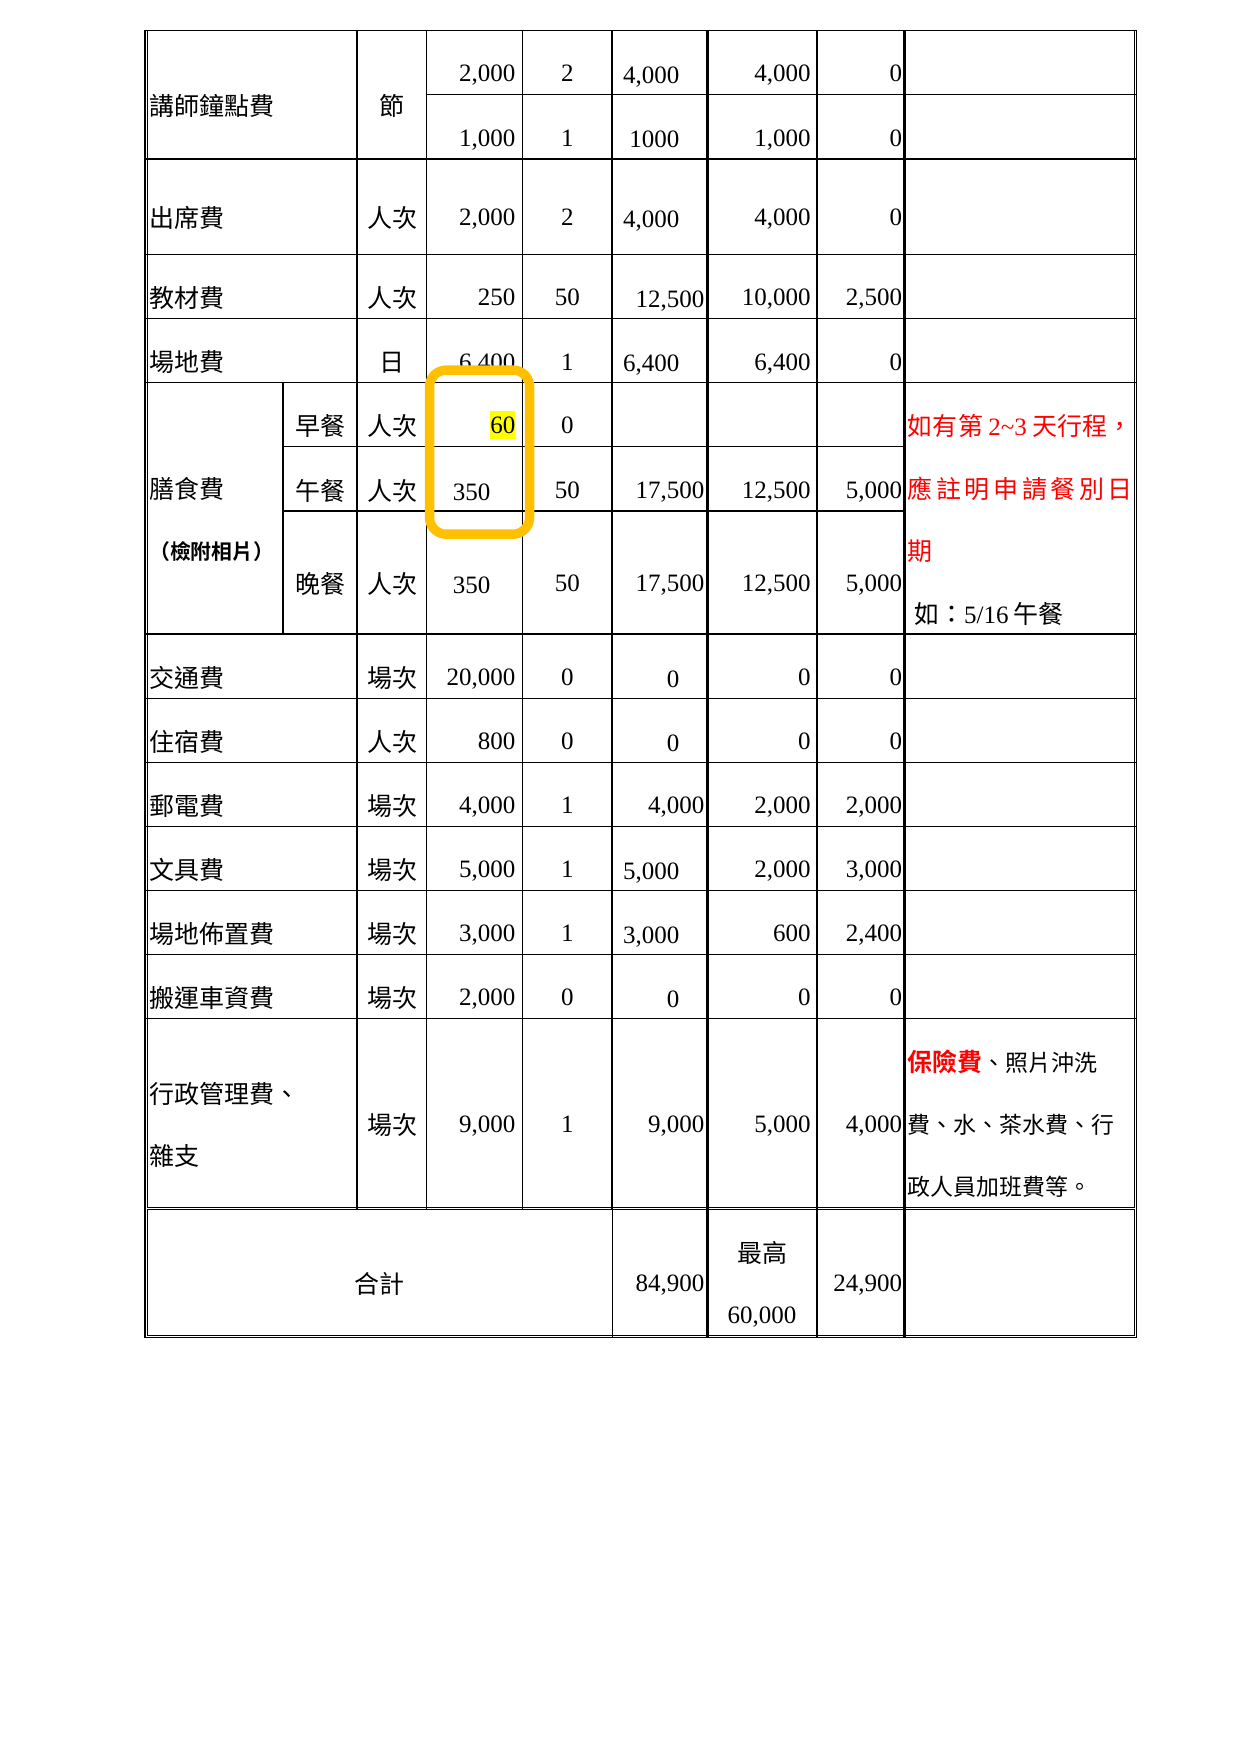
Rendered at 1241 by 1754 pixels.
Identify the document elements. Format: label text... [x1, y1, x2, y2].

table_cell 人次 [358, 383, 425, 446]
table_cell 2,000 [427, 955, 522, 1018]
table_cell [906, 31, 1134, 94]
table_cell [906, 255, 1134, 318]
table_cell 場次 [358, 827, 426, 889]
table_cell 5,000 [709, 1019, 816, 1207]
table_cell 3,000 [427, 891, 522, 954]
table_cell [906, 827, 1134, 889]
table_cell 行政管理費、 雜支 [148, 1019, 356, 1207]
table_cell 日 [358, 319, 426, 382]
table_cell 2,000 [709, 763, 816, 826]
table_cell 2,000 [427, 31, 522, 94]
table_cell [906, 699, 1134, 761]
table_cell 350 [427, 529, 522, 633]
table_cell 4,000 [818, 1019, 903, 1207]
table_cell 800 [427, 699, 522, 761]
table_cell [906, 95, 1134, 158]
table_cell 6,400 [613, 319, 706, 382]
table_cell 6,400 [427, 319, 522, 375]
table_cell 場地佈置費 [148, 891, 356, 954]
table_cell 人次 [358, 160, 426, 254]
table_cell 6,400 [709, 319, 816, 382]
table_cell [906, 891, 1134, 954]
table_cell [435, 512, 522, 529]
table_cell 5,000 [613, 827, 706, 889]
table_cell 1 [523, 891, 611, 954]
table_cell 場次 [358, 763, 426, 826]
table_cell [906, 955, 1134, 1018]
table_cell 晚餐 [284, 512, 356, 633]
table_cell 4,000 [613, 763, 706, 826]
table_cell 出席費 [148, 160, 356, 254]
table_cell 5,000 [818, 512, 903, 633]
table_cell 郵電費 [148, 763, 356, 826]
table_cell 0 [523, 635, 611, 697]
table_cell 場次 [358, 955, 426, 1018]
table_cell 0 [818, 635, 903, 697]
table_cell 午餐 [284, 447, 356, 510]
table_cell 4,000 [709, 31, 816, 94]
table_cell 350 [435, 447, 522, 510]
table_cell 2,400 [818, 891, 903, 954]
table_cell 早餐 [284, 383, 356, 446]
table_cell 1000 [613, 95, 706, 158]
table_cell 住宿費 [148, 699, 356, 761]
table_cell 5,000 [427, 827, 522, 889]
table_cell 0 [535, 383, 611, 446]
table_cell 人次 [358, 512, 426, 633]
table_cell 2,000 [818, 763, 903, 826]
table_cell 9,000 [427, 1019, 522, 1207]
table_cell 0 [818, 319, 903, 382]
table_cell 2 [523, 31, 611, 94]
table_cell 50 [523, 255, 611, 318]
table_cell 1,000 [709, 95, 816, 158]
table_cell 1,000 [427, 95, 522, 158]
table_cell [906, 635, 1134, 697]
table_cell 12,500 [709, 512, 816, 633]
table_cell 場次 [358, 1019, 426, 1207]
table_cell 人次 [358, 447, 424, 510]
table_cell 最高60,000 [709, 1210, 816, 1335]
table_cell 2 [523, 160, 611, 254]
table_cell 如有第2~3天行程，應註明申請餐別日期 如：5/16午餐 [906, 383, 1134, 633]
table_cell 保險費、照片沖洗費、水、茶水費、行政人員加班費等。 [906, 1019, 1134, 1207]
table_cell 教材費 [148, 255, 356, 318]
table_cell 1 [523, 1019, 611, 1207]
table_cell [613, 383, 706, 446]
table_cell 0 [613, 955, 706, 1018]
table_cell 搬運車資費 [148, 955, 356, 1018]
table_cell 50 [535, 447, 611, 510]
table_cell 2,000 [427, 160, 522, 254]
table_cell 1 [523, 763, 611, 826]
table_cell 0 [818, 699, 903, 761]
table_cell 場地費 [148, 319, 356, 382]
table_cell 0 [613, 635, 706, 697]
table_cell 4,000 [709, 160, 816, 254]
table_cell 84,900 [613, 1210, 706, 1335]
table_cell 3,000 [613, 891, 706, 954]
table_cell 2,500 [818, 255, 903, 318]
table_cell 人次 [358, 255, 426, 318]
table_cell 0 [709, 955, 816, 1018]
table_cell 1 [523, 95, 611, 158]
table_cell 17,500 [613, 447, 706, 510]
table_cell 9,000 [613, 1019, 706, 1207]
table_cell 合計 [148, 1210, 612, 1335]
table_cell 60 [435, 383, 522, 446]
table_cell [906, 160, 1134, 254]
table_cell 50 [523, 512, 611, 633]
table_cell 交通費 [148, 635, 356, 697]
table_cell 1 [523, 827, 611, 889]
table_cell [709, 383, 816, 446]
table_cell 24,900 [818, 1210, 903, 1335]
table_cell 5,000 [818, 447, 903, 510]
table_cell 0 [818, 95, 903, 158]
table_cell [436, 375, 522, 382]
table_cell 17,500 [613, 512, 706, 633]
table_cell 場次 [358, 891, 426, 954]
table_cell 600 [709, 891, 816, 954]
table_cell 0 [523, 699, 611, 761]
table_cell 0 [818, 955, 903, 1018]
table_cell 文具費 [148, 827, 356, 889]
table_cell [906, 319, 1134, 382]
table_cell [818, 383, 903, 446]
table_cell 膳食費 （檢附相片） [148, 383, 282, 633]
table_cell 講師鐘點費 [148, 31, 356, 158]
table_cell 3,000 [818, 827, 903, 889]
table_cell 1 [523, 319, 611, 382]
table_cell 節 [358, 31, 426, 158]
table_cell 20,000 [427, 635, 522, 697]
table_cell 12,500 [613, 255, 706, 318]
table_cell 0 [709, 635, 816, 697]
table_cell [906, 763, 1134, 826]
table_cell 0 [709, 699, 816, 761]
table_cell 4,000 [613, 160, 706, 254]
table_cell 12,500 [709, 447, 816, 510]
table_cell 0 [818, 160, 903, 254]
table_cell 0 [523, 955, 611, 1018]
table_cell 10,000 [709, 255, 816, 318]
table_cell 4,000 [613, 31, 706, 94]
table_cell 人次 [358, 699, 426, 761]
table_cell 2,000 [709, 827, 816, 889]
table_cell 0 [818, 31, 903, 94]
table_cell 250 [427, 255, 522, 318]
table_cell [906, 1210, 1134, 1335]
table_cell 場次 [358, 635, 426, 697]
table_cell 0 [613, 699, 706, 761]
table_cell 4,000 [427, 763, 522, 826]
